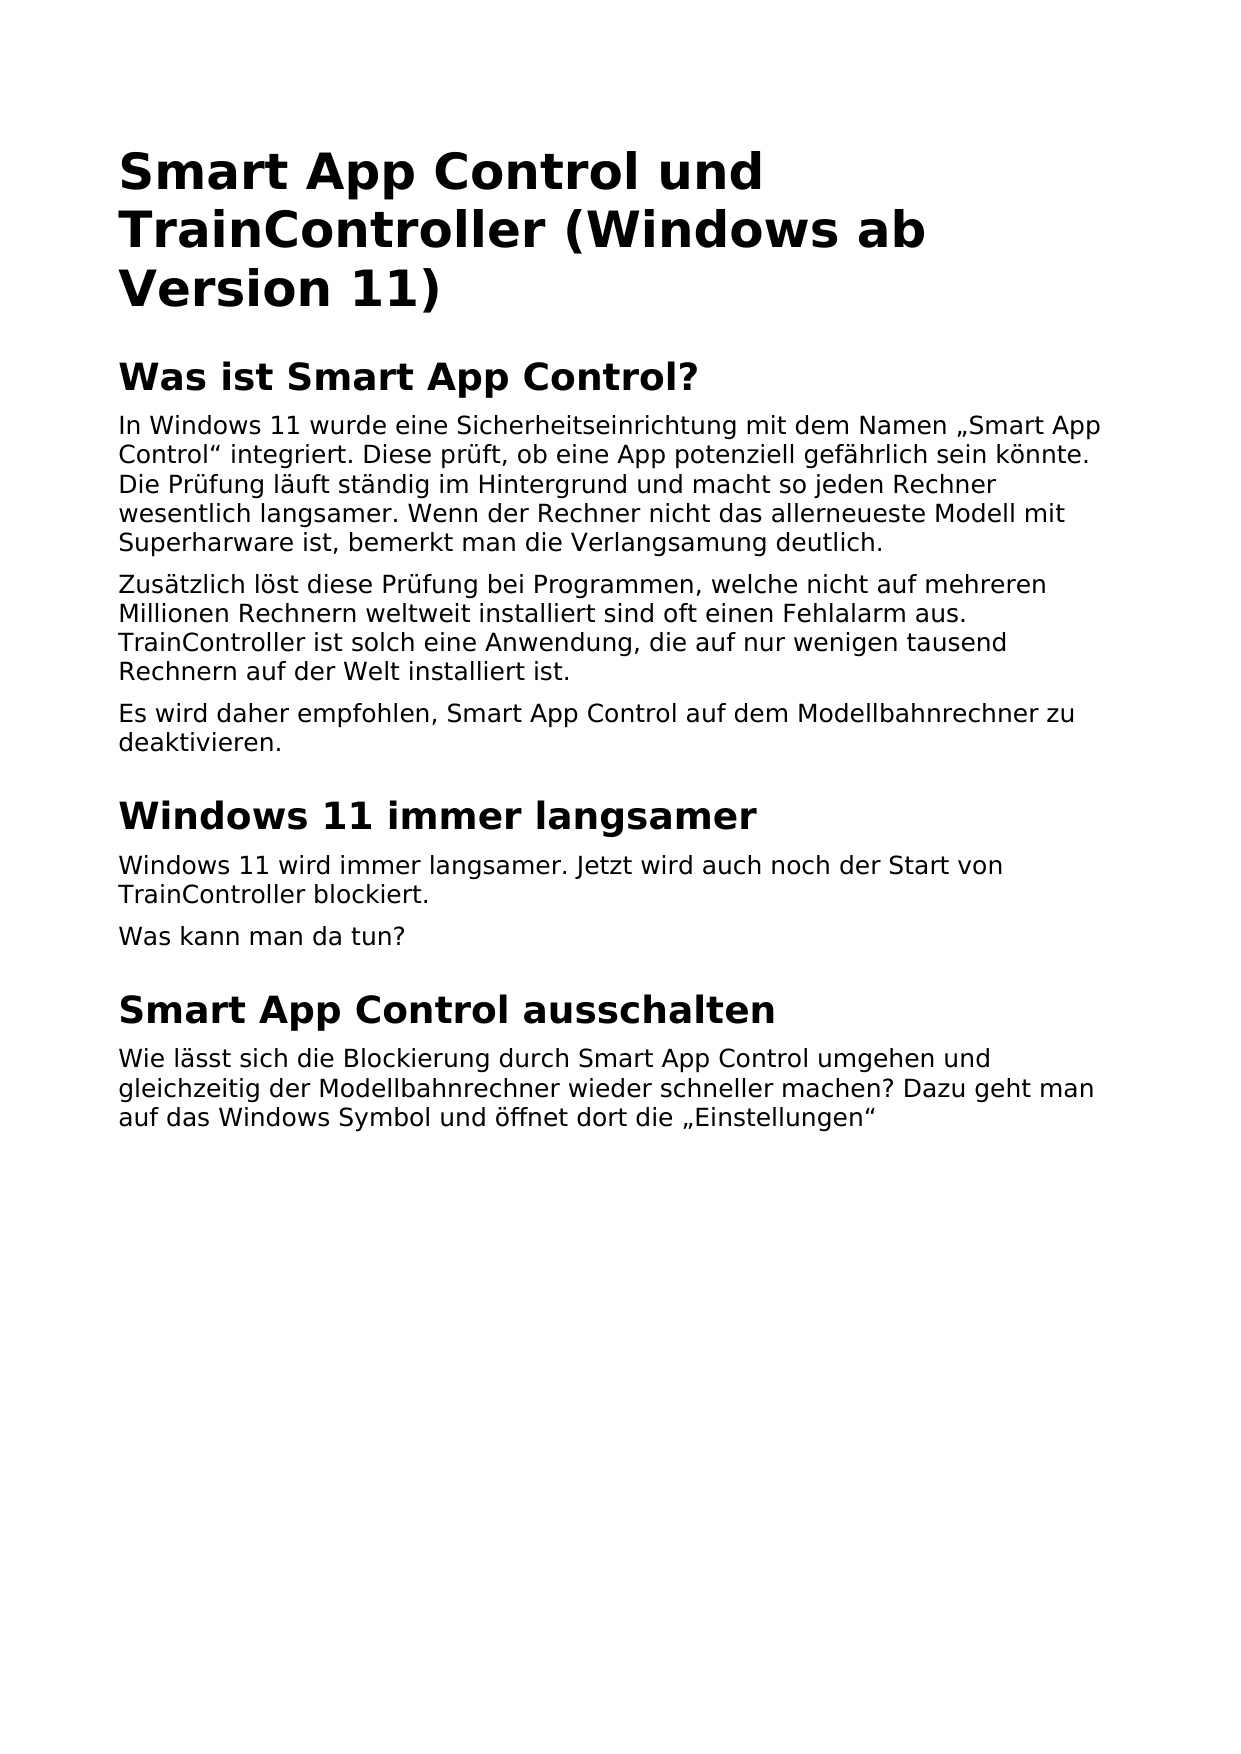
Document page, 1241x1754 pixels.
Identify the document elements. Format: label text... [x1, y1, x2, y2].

text Was kann man da tun? [118, 922, 1122, 951]
text Es wird daher empfohlen, Smart App Control auf dem Modellbahnrechner zu deaktivieren. [118, 699, 1122, 757]
text Wie lässt sich die Blockierung durch Smart App Control umgehen und gleichzeitig der Modellbahnrechner wieder schneller machen? Dazu geht man auf das Windows Symbol und öffnet dort die „Einstellungen“ [118, 1044, 1122, 1132]
subtitle Was ist Smart App Control? [118, 355, 1122, 399]
text Windows 11 wird immer langsamer. Jetzt wird auch noch der Start von TrainController blockiert. [118, 851, 1122, 909]
subtitle Smart App Control und TrainController (Windows ab Version 11) [118, 143, 1122, 318]
text In Windows 11 wurde eine Sicherheitseinrichtung mit dem Namen „Smart App Control“ integriert. Diese prüft, ob eine App potenziell gefährlich sein könnte. Die Prüfung läuft ständig im Hintergrund und macht so jeden Rechner wesentlich langsamer. Wenn der Rechner nicht das allerneueste Modell mit Superharware ist, bemerkt man die Verlangsamung deutlich. [118, 411, 1122, 557]
subtitle Windows 11 immer langsamer [118, 795, 1122, 838]
subtitle Smart App Control ausschalten [118, 988, 1122, 1032]
text Zusätzlich löst diese Prüfung bei Programmen, welche nicht auf mehreren Millionen Rechnern weltweit installiert sind oft einen Fehlalarm aus. TrainController ist solch eine Anwendung, die auf nur wenigen tausend Rechnern auf der Welt installiert ist. [118, 570, 1122, 686]
